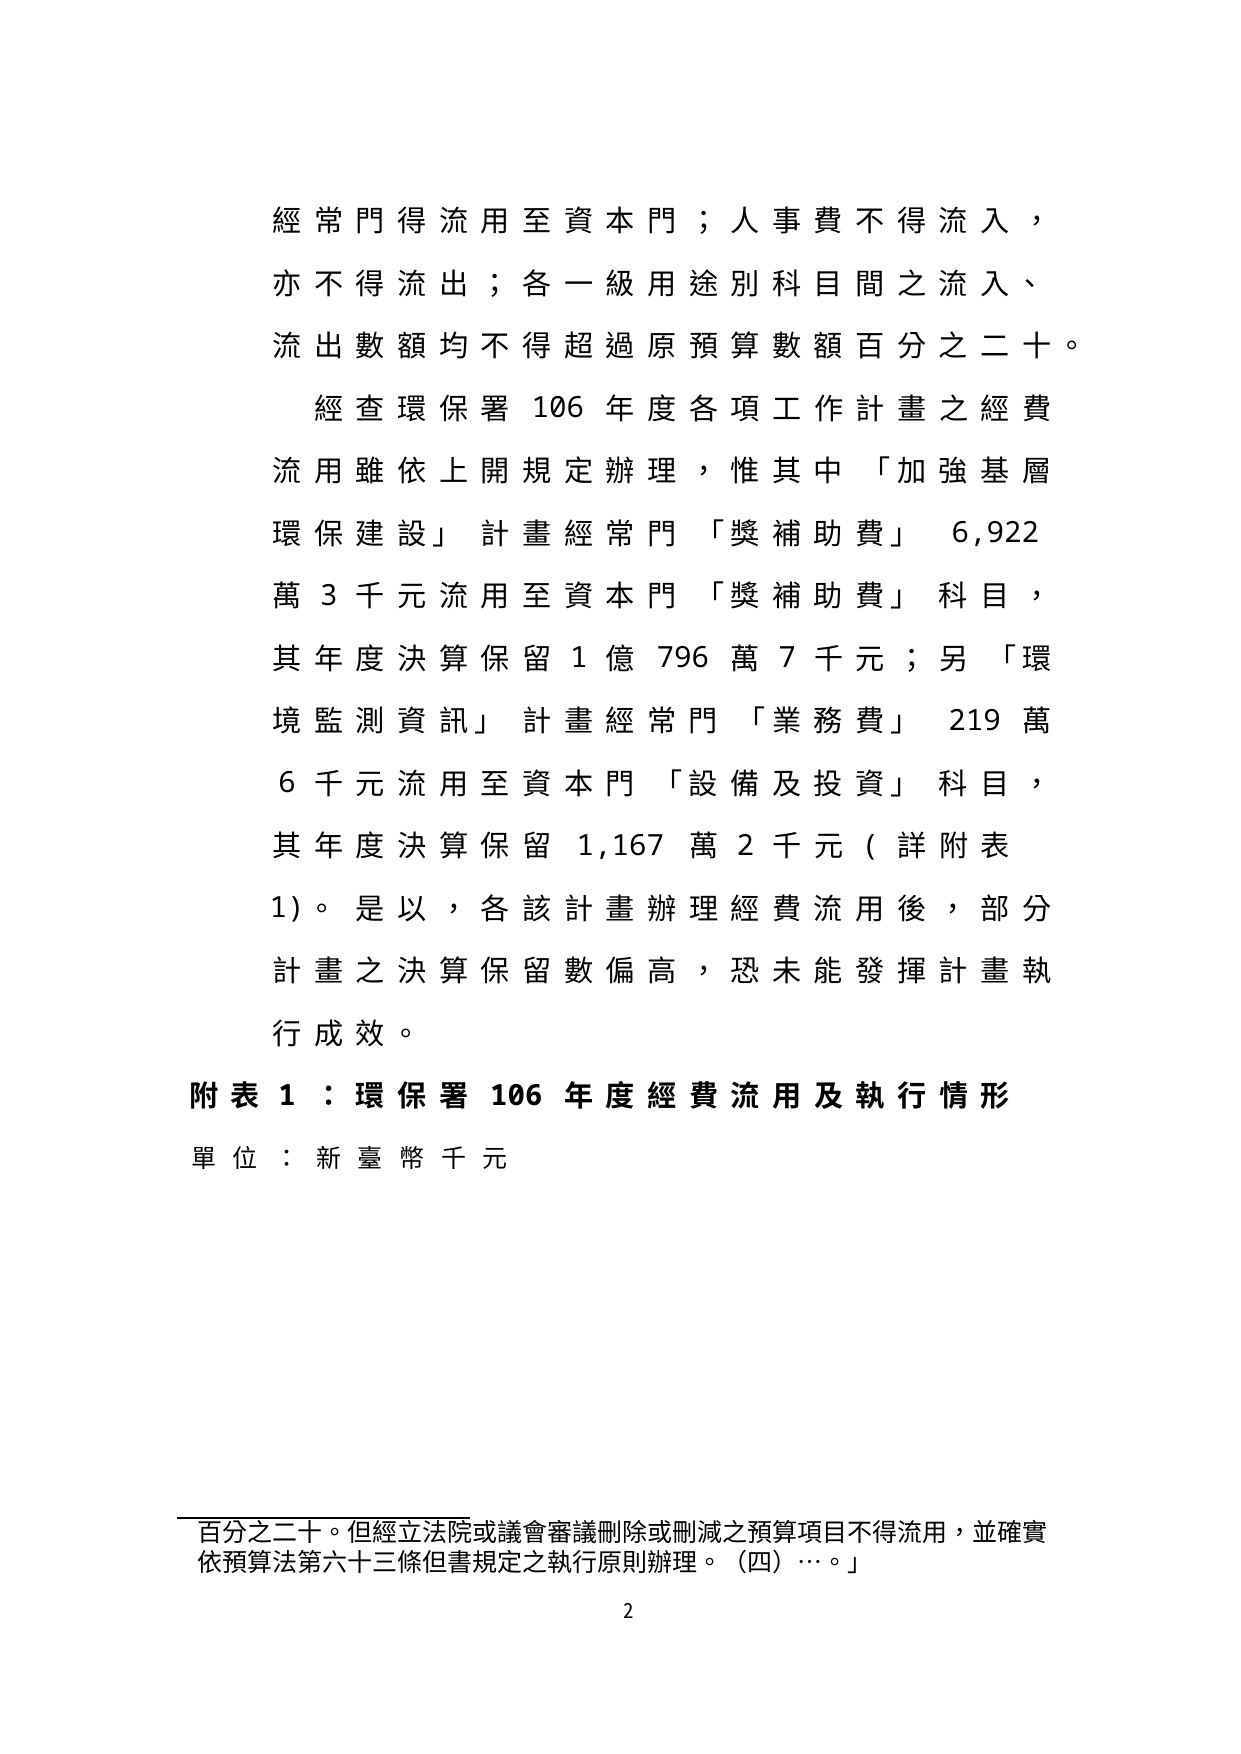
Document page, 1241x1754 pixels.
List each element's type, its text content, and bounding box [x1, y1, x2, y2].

text 預算法第63條規定：「各機關之歲出分配預算，其計畫或業務科目之各用途別科目中有一科目之經費不足，而他科目有賸餘時，得辦理流用，流入數額不得超過原預算數額百分之二十，流出數額不得超過原預算數額百分之二十。但不得流用為用人經費，且經立法院審議刪除或刪減之預算項目不得流用。」另有關各用途別科目間之相互流用，各機關單位預算執行要點第27點規定除統籌科目及第一預備金外，各工作計畫(業務計畫)科目間之經費不得互相流用，同要點第28點規定資本門預算不得流用至經常門，經常門得流用至資本門；人事費不得流入，亦不得流出；各一級用途別科目間之流入、流出數額均不得超過原預算數額百分之二十。 [242, 177, 1058, 365]
text 附表1：環保署106年度經費流用及執行情形 單位：新臺幣千元 [146, 1052, 1131, 1177]
text 百分之二十。但經立法院或議會審議刪除或刪減之預算項目不得流用，並確實依預算法第六十三條但書規定之執行原則辦理。（四）…。」 [177, 1518, 1063, 1577]
text 經查環保署106年度各項工作計畫之經費流用雖依上開規定辦理，惟其中「加強基層環保建設」計畫經常門「獎補助費」6,922萬3千元流用至資本門「獎補助費」科目，其年度決算保留1億796萬7千元；另「環境監測資訊」計畫經常門「業務費」219萬6千元流用至資本門「設備及投資」科目，其年度決算保留1,167萬2千元(詳附表1)。是以，各該計畫辦理經費流用後，部分計畫之決算保留數偏高，恐未能發揮計畫執行成效。 [242, 365, 1058, 1052]
